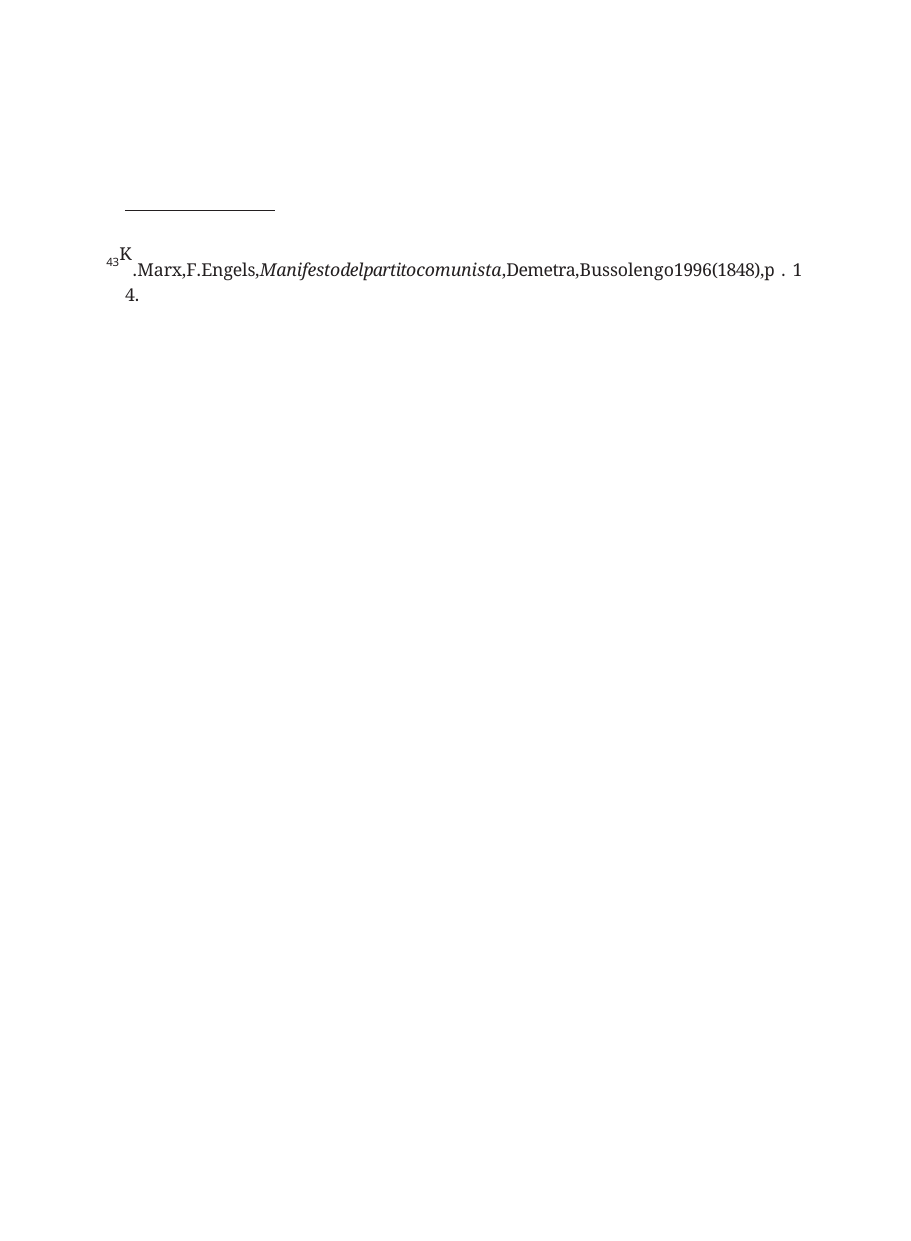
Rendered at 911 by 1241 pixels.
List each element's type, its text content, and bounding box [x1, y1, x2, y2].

text 43K.Marx,F.Engels,Manifestodelpartitocomunista,Demetra,Bussolengo1996(1848),p.14. [106, 242, 804, 307]
